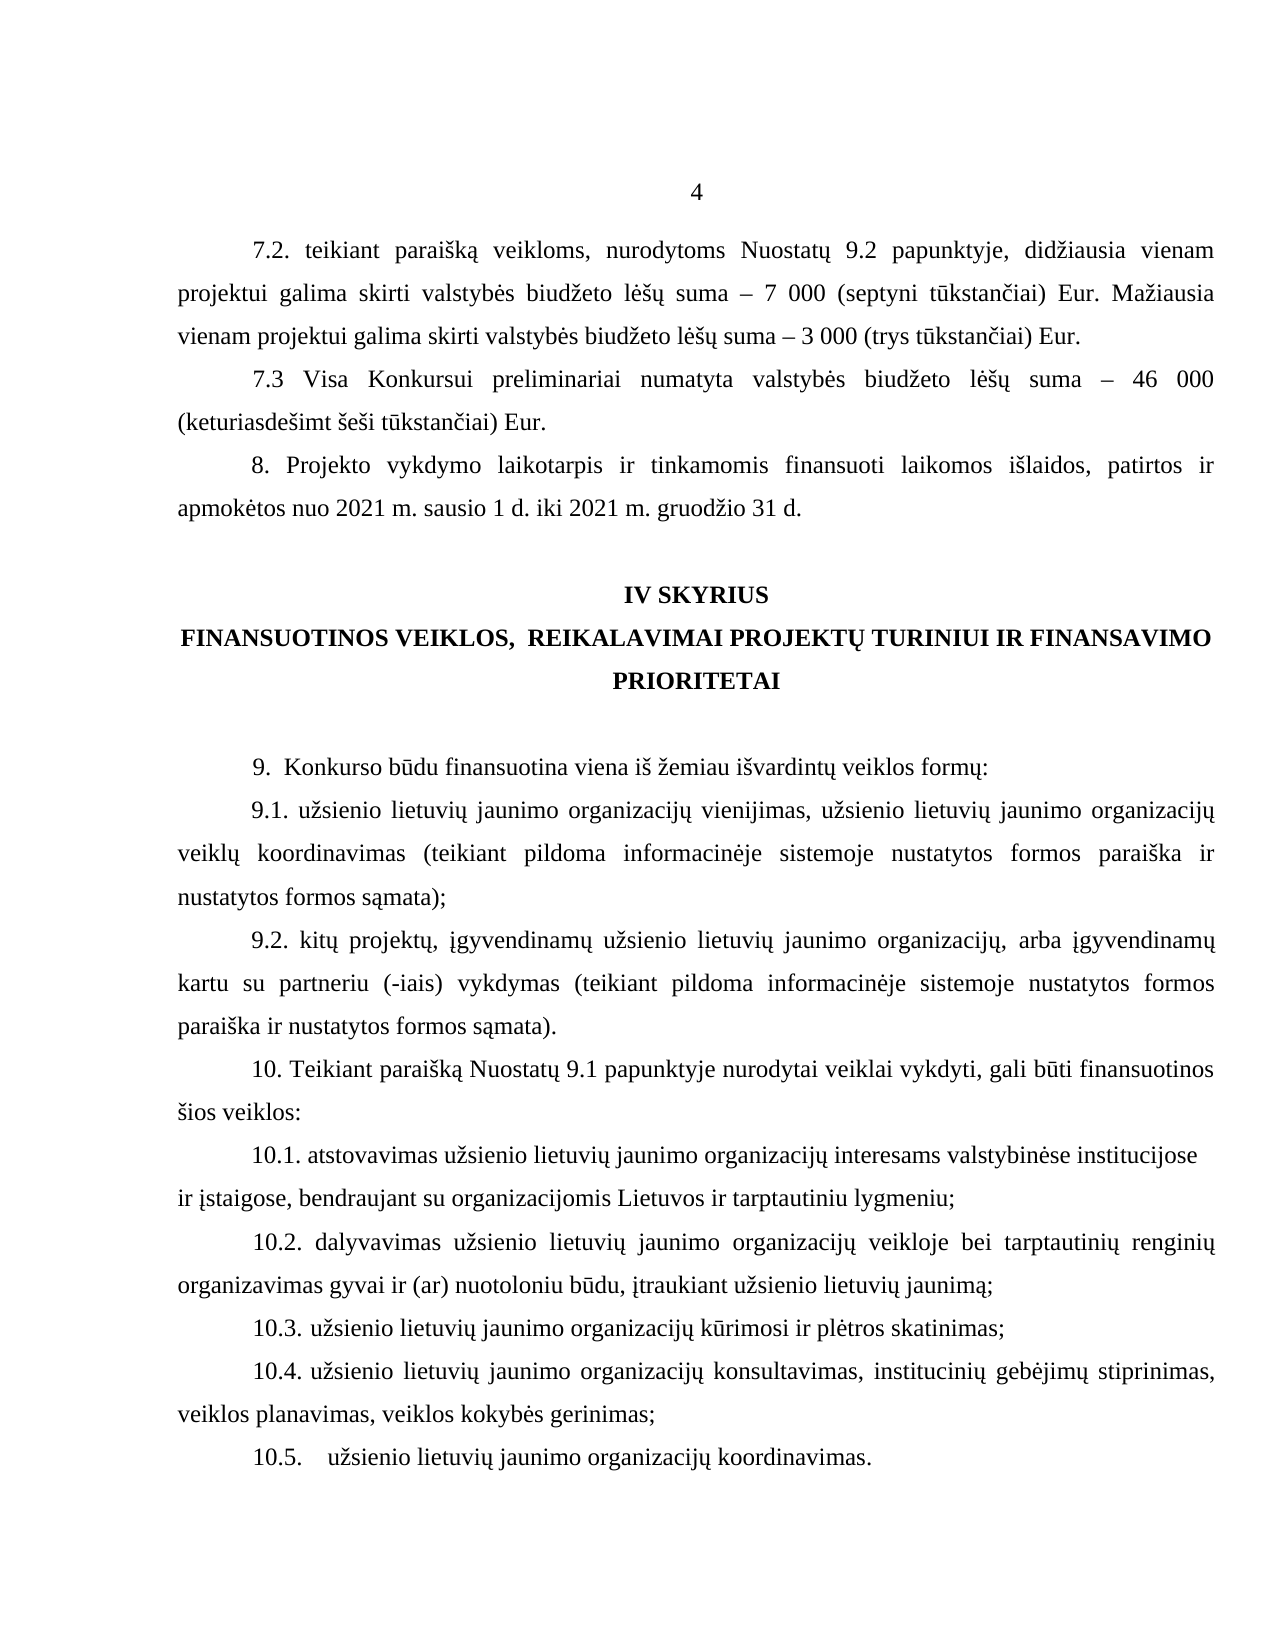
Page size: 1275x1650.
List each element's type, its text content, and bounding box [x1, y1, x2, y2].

text 8. Projekto vykdymo laikotarpis ir tinkamomis finansuoti laikomos išlaidos, patirtos ir apmokėtos nuo 2021 m. sausio 1 d. iki 2021 m. gruodžio 31 d. [177, 450, 1216, 522]
text 7.3 Visa Konkursui preliminariai numatyta valstybės biudžeto lėšų suma – 46 000 (keturiasdešimt šeši tūkstančiai) Eur. [177, 364, 1216, 436]
text FINANSUOTINOS VEIKLOS, REIKALAVIMAI PROJEKTŲ TURINIUI IR FINANSAVIMO PRIORITETAI [177, 623, 1216, 695]
text 9.2. kitų projektų, įgyvendinamų užsienio lietuvių jaunimo organizacijų, arba įgyvendinamų kartu su partneriu (-iais) vykdymas (teikiant pildoma informacinėje sistemoje nustatytos formos paraiška ir nustatytos formos sąmata). [177, 925, 1216, 1040]
text 9. Konkurso būdu finansuotina viena iš žemiau išvardintų veiklos formų: [177, 752, 1216, 781]
text 10.5. užsienio lietuvių jaunimo organizacijų koordinavimas. [177, 1442, 1216, 1471]
text 10.2. dalyvavimas užsienio lietuvių jaunimo organizacijų veikloje bei tarptautinių renginių organizavimas gyvai ir (ar) nuotoloniu būdu, įtraukiant užsienio lietuvių jaunimą; [177, 1227, 1216, 1298]
text 9.1. užsienio lietuvių jaunimo organizacijų vienijimas, užsienio lietuvių jaunimo organizacijų veiklų koordinavimas (teikiant pildoma informacinėje sistemoje nustatytos formos paraiška ir nustatytos formos sąmata); [177, 795, 1216, 910]
text 10.4. užsienio lietuvių jaunimo organizacijų konsultavimas, institucinių gebėjimų stiprinimas, veiklos planavimas, veiklos kokybės gerinimas; [177, 1356, 1216, 1428]
text 7.2. teikiant paraišką veikloms, nurodytoms Nuostatų 9.2 papunktyje, didžiausia vienam projektui galima skirti valstybės biudžeto lėšų suma – 7 000 (septyni tūkstančiai) Eur. Mažiausia vienam projektui galima skirti valstybės biudžeto lėšų suma – 3 000 (trys tūkstančiai) Eur. [177, 235, 1216, 350]
text 10. Teikiant paraišką Nuostatų 9.1 papunktyje nurodytai veiklai vykdyti, gali būti finansuotinos šios veiklos: [177, 1054, 1216, 1126]
text 10.3. užsienio lietuvių jaunimo organizacijų kūrimosi ir plėtros skatinimas; [177, 1313, 1216, 1342]
text 10.1. atstovavimas užsienio lietuvių jaunimo organizacijų interesams valstybinėse institucijose ir įstaigose, bendraujant su organizacijomis Lietuvos ir tarptautiniu lygmeniu; [177, 1140, 1216, 1212]
text IV SKYRIUS [177, 580, 1216, 608]
